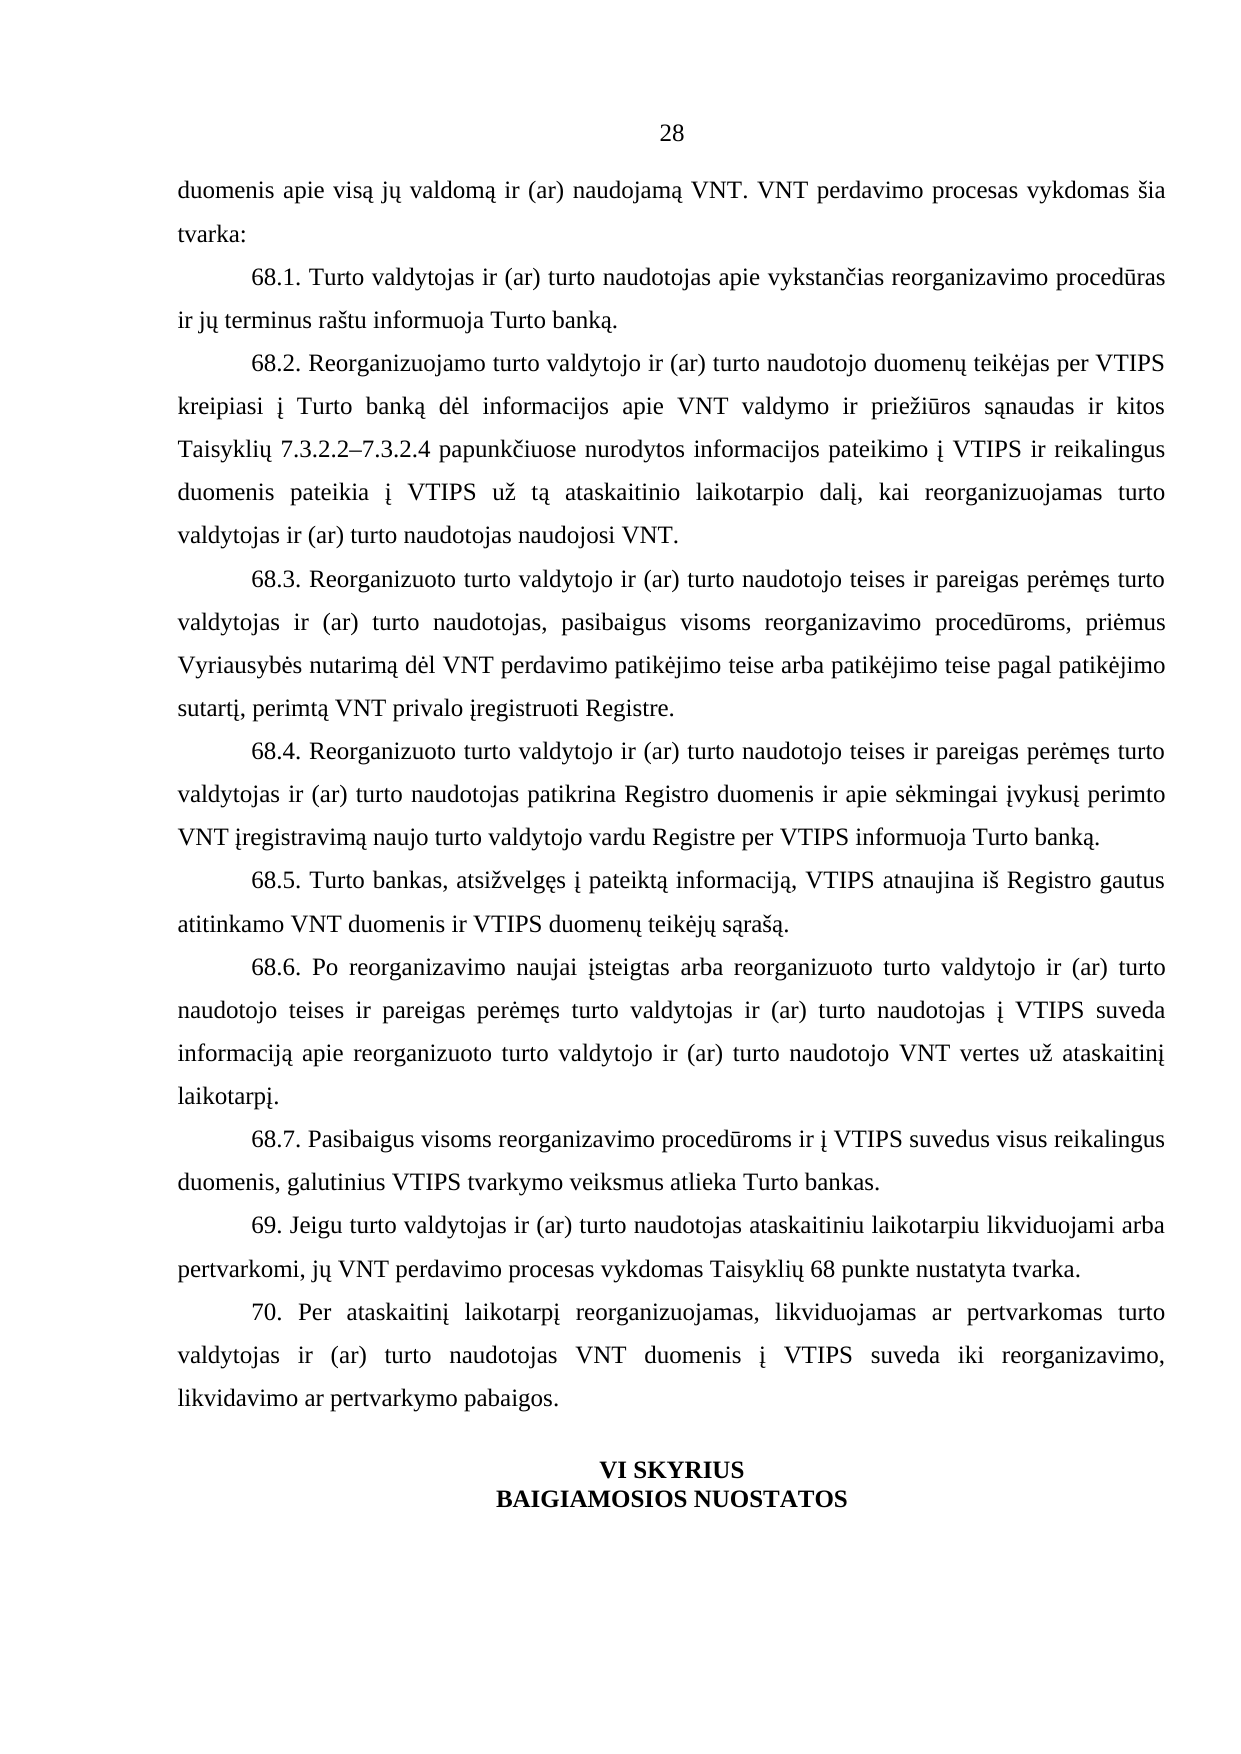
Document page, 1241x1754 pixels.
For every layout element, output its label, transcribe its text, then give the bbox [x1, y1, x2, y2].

text 68.2. Reorganizuojamo turto valdytojo ir (ar) turto naudotojo duomenų teikėjas per VTIPS kreipiasi į Turto banką dėl informacijos apie VNT valdymo ir priežiūros sąnaudas ir kitos Taisyklių 7.3.2.2–7.3.2.4 papunkčiuose nurodytos informacijos pateikimo į VTIPS ir reikalingus duomenis pateikia į VTIPS už tą ataskaitinio laikotarpio dalį, kai reorganizuojamas turto valdytojas ir (ar) turto naudotojas naudojosi VNT. [177, 348, 1166, 549]
text 68.7. Pasibaigus visoms reorganizavimo procedūroms ir į VTIPS suvedus visus reikalingus duomenis, galutinius VTIPS tvarkymo veiksmus atlieka Turto bankas. [177, 1124, 1166, 1196]
text 68.1. Turto valdytojas ir (ar) turto naudotojas apie vykstančias reorganizavimo procedūras ir jų terminus raštu informuoja Turto banką. [177, 262, 1166, 334]
text VI SKYRIUS [177, 1455, 1166, 1484]
text 68.5. Turto bankas, atsižvelgęs į pateiktą informaciją, VTIPS atnaujina iš Registro gautus atitinkamo VNT duomenis ir VTIPS duomenų teikėjų sąrašą. [177, 866, 1166, 937]
text 68.4. Reorganizuoto turto valdytojo ir (ar) turto naudotojo teises ir pareigas perėmęs turto valdytojas ir (ar) turto naudotojas patikrina Registro duomenis ir apie sėkmingai įvykusį perimto VNT įregistravimą naujo turto valdytojo vardu Registre per VTIPS informuoja Turto banką. [177, 736, 1166, 851]
text 68.6. Po reorganizavimo naujai įsteigtas arba reorganizuoto turto valdytojo ir (ar) turto naudotojo teises ir pareigas perėmęs turto valdytojas ir (ar) turto naudotojas į VTIPS suveda informaciją apie reorganizuoto turto valdytojo ir (ar) turto naudotojo VNT vertes už ataskaitinį laikotarpį. [177, 952, 1166, 1110]
text duomenis apie visą jų valdomą ir (ar) naudojamą VNT. VNT perdavimo procesas vykdomas šia tvarka: [177, 176, 1166, 247]
text 69. Jeigu turto valdytojas ir (ar) turto naudotojas ataskaitiniu laikotarpiu likviduojami arba pertvarkomi, jų VNT perdavimo procesas vykdomas Taisyklių 68 punkte nustatyta tvarka. [177, 1211, 1166, 1282]
text 68.3. Reorganizuoto turto valdytojo ir (ar) turto naudotojo teises ir pareigas perėmęs turto valdytojas ir (ar) turto naudotojas, pasibaigus visoms reorganizavimo procedūroms, priėmus Vyriausybės nutarimą dėl VNT perdavimo patikėjimo teise arba patikėjimo teise pagal patikėjimo sutartį, perimtą VNT privalo įregistruoti Registre. [177, 564, 1166, 722]
text BAIGIAMOSIOS NUOSTATOS [177, 1484, 1166, 1512]
text 70. Per ataskaitinį laikotarpį reorganizuojamas, likviduojamas ar pertvarkomas turto valdytojas ir (ar) turto naudotojas VNT duomenis į VTIPS suveda iki reorganizavimo, likvidavimo ar pertvarkymo pabaigos. [177, 1297, 1166, 1412]
